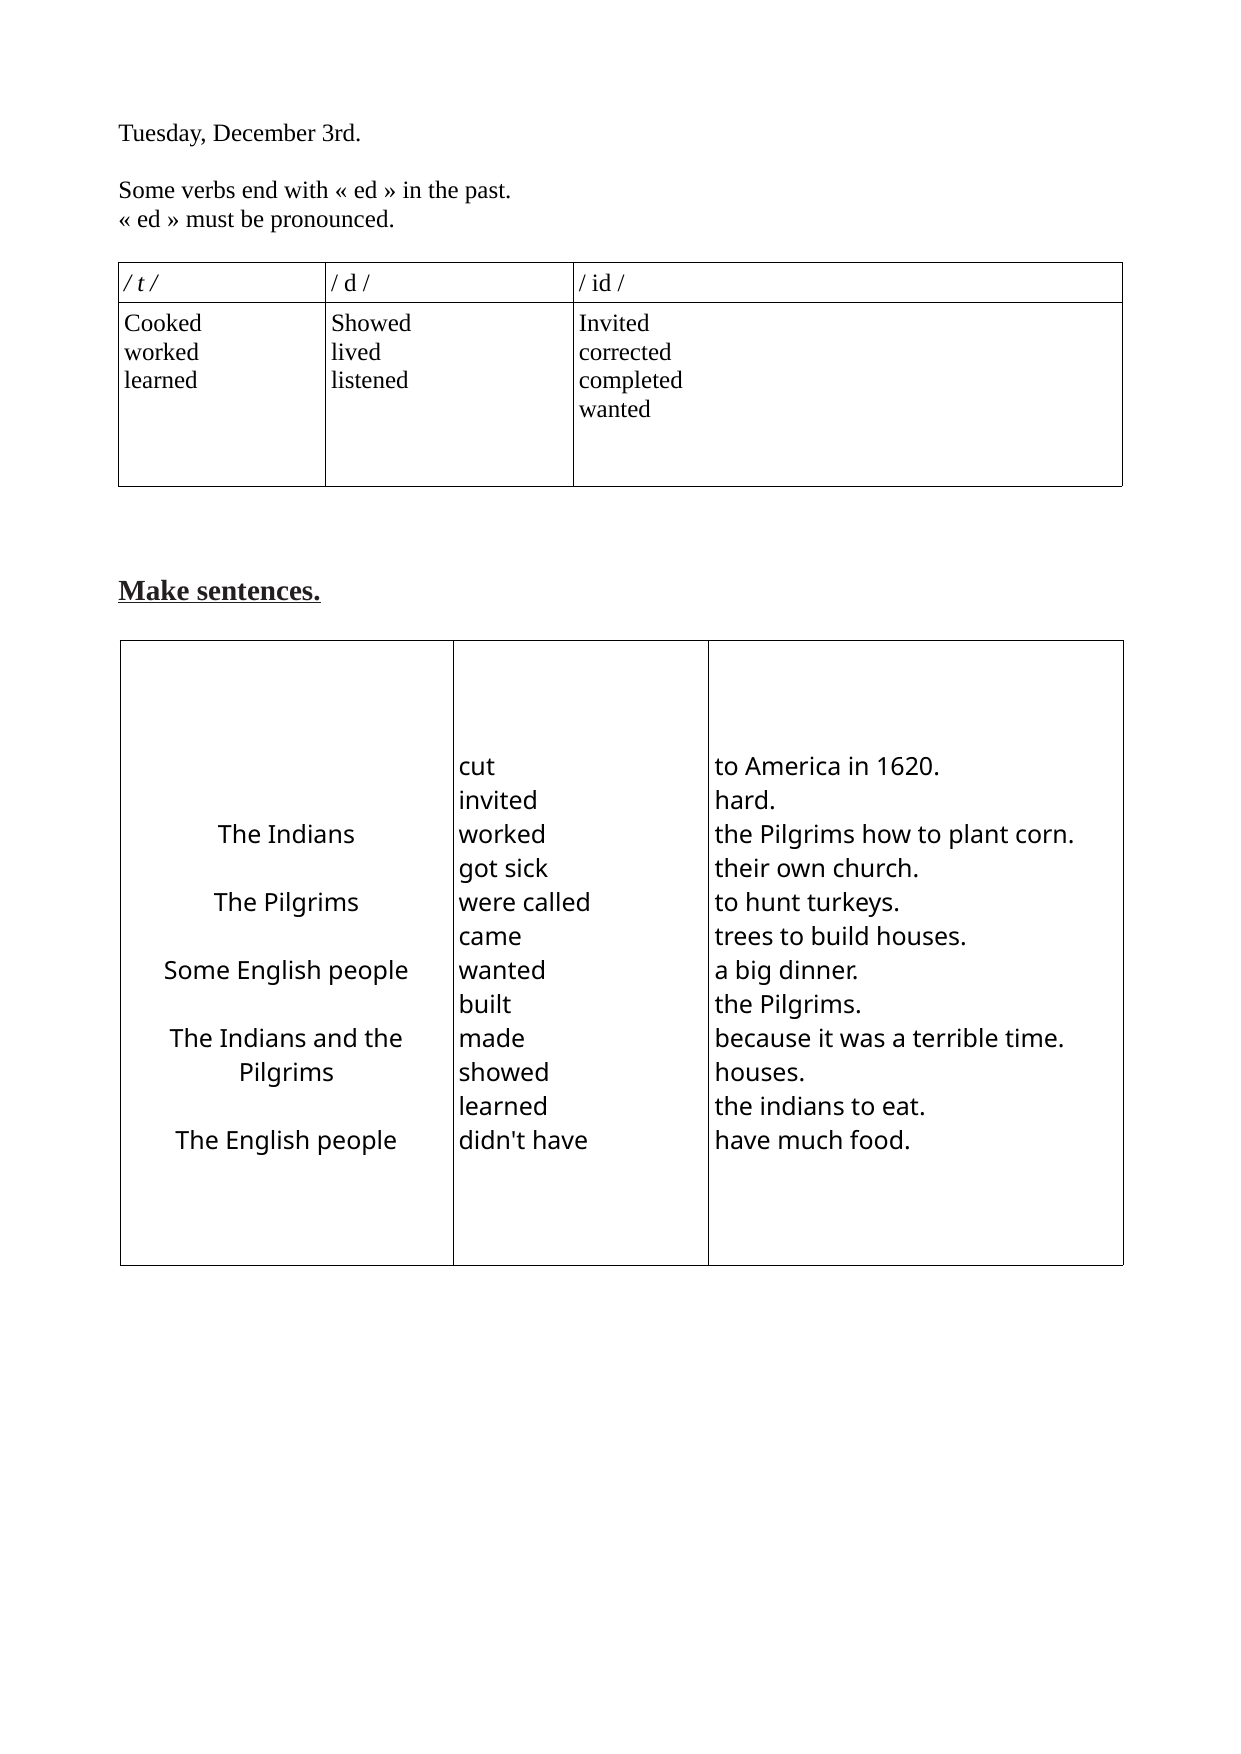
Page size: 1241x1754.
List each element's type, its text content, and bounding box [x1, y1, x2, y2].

table_header / id / [574, 263, 1122, 302]
table_cell Invited corrected completed wanted [574, 303, 1122, 486]
table_header to America in 1620. hard. the Pilgrims how to plant corn. their own church. to hunt turkeys. trees to build houses. a big dinner. the Pilgrims. because it was a terrible time. houses. the indians to eat. have much food. [709, 641, 1123, 1265]
table_header cut invited worked got sick were called came wanted built made showed learned didn't have [454, 641, 708, 1265]
table_header / d / [326, 263, 573, 302]
table_cell Cooked worked learned [119, 303, 325, 486]
text Make sentences. [118, 573, 1122, 606]
table_header / t / [119, 263, 325, 302]
table_cell Showed lived listened [326, 303, 573, 486]
text « ed » must be pronounced. [118, 204, 1122, 233]
table_header The Indians The Pilgrims Some English people The Indians and the Pilgrims The English people [121, 641, 453, 1265]
text Some verbs end with « ed » in the past. [118, 176, 1122, 204]
text Tuesday, December 3rd. [118, 118, 1122, 147]
